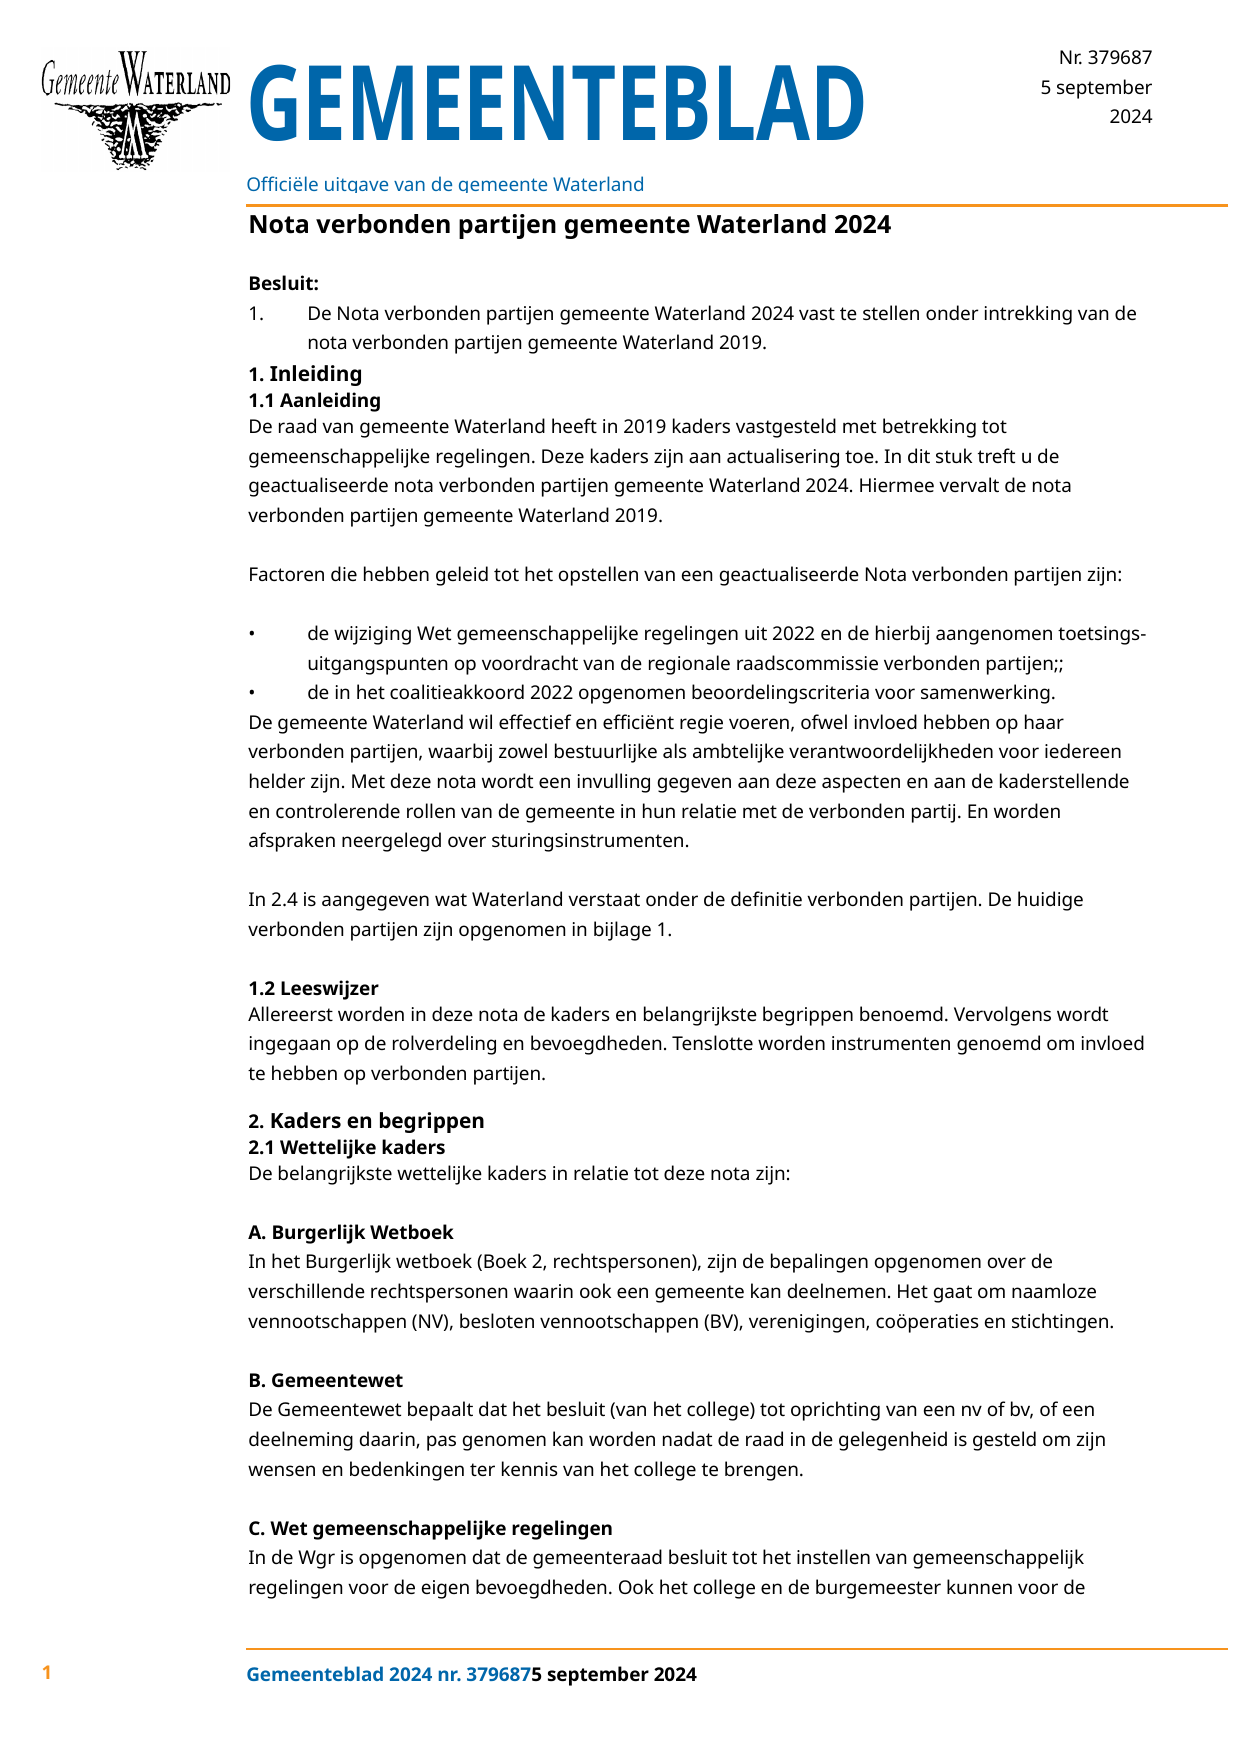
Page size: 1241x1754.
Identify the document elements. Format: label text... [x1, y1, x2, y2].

text C. Wet gemeenschappelijke regelingen [248, 1515, 1152, 1541]
text 2. Kaders en begrippen [248, 1106, 1152, 1134]
list De Nota verbonden partijen gemeente Waterland 2024 vast te stellen onder intrekking van de nota verbonden partijen gemeente Waterland 2019. [248, 300, 1152, 355]
list de in het coalitieakkoord 2022 opgenomen beoordelingscriteria voor samenwerking. [248, 679, 1152, 705]
text De raad van gemeente Waterland heeft in 2019 kaders vastgesteld met betrekking tot gemeenschappelijke regelingen. Deze kaders zijn aan actualisering toe. In dit stuk treft u de geactualiseerde nota verbonden partijen gemeente Waterland 2024. Hiermee vervalt de nota verbonden partijen gemeente Waterland 2019. [248, 413, 1152, 528]
text Allereerst worden in deze nota de kaders en belangrijkste begrippen benoemd. Vervolgens wordt ingegaan op de rolverdeling en bevoegdheden. Tenslotte worden instrumenten genoemd om invloed te hebben op verbonden partijen. [248, 1001, 1152, 1086]
text A. Burgerlijk Wetboek [248, 1219, 1152, 1245]
text In het Burgerlijk wetboek (Boek 2, rechtspersonen), zijn de bepalingen opgenomen over de verschillende rechtspersonen waarin ook een gemeente kan deelnemen. Het gaat om naamloze vennootschappen (NV), besloten vennootschappen (BV), verenigingen, coöperaties en stichtingen. [248, 1249, 1152, 1334]
text De Gemeentewet bepaalt dat het besluit (van het college) tot oprichting van een nv of bv, of een deelneming daarin, pas genomen kan worden nadat de raad in de gelegenheid is gesteld om zijn wensen en bedenkingen ter kennis van het college te brengen. [248, 1397, 1152, 1482]
text Besluit: [248, 270, 1152, 296]
text De gemeente Waterland wil effectief en efficiënt regie voeren, ofwel invloed hebben op haar verbonden partijen, waarbij zowel bestuurlijke als ambtelijke verantwoordelijkheden voor iedereen helder zijn. Met deze nota wordt een invulling gegeven aan deze aspecten en aan de kaderstellende en controlerende rollen van de gemeente in hun relatie met de verbonden partij. En worden afspraken neergelegd over sturingsinstrumenten. [248, 709, 1152, 853]
text Factoren die hebben geleid tot het opstellen van een geactualiseerde Nota verbonden partijen zijn: [248, 561, 1152, 587]
picture [41, 47, 231, 172]
text 1.1 Aanleiding [248, 387, 1152, 413]
text 1. Inleiding [248, 359, 1152, 387]
text In 2.4 is aangegeven wat Waterland verstaat onder de definitie verbonden partijen. De huidige verbonden partijen zijn opgenomen in bijlage 1. [248, 887, 1152, 942]
text De belangrijkste wettelijke kaders in relatie tot deze nota zijn: [248, 1160, 1152, 1186]
list de wijziging Wet gemeenschappelijke regelingen uit 2022 en de hierbij aangenomen toetsings-uitgangspunten op voordracht van de regionale raadscommissie verbonden partijen;; [248, 620, 1152, 676]
text 1.2 Leeswijzer [248, 975, 1152, 1001]
text In de Wgr is opgenomen dat de gemeenteraad besluit tot het instellen van gemeenschappelijk regelingen voor de eigen bevoegdheden. Ook het college en de burgemeester kunnen voor de [248, 1544, 1152, 1600]
text B. Gemeentewet [248, 1367, 1152, 1393]
text 2.1 Wettelijke kaders [248, 1134, 1152, 1160]
text Nota verbonden partijen gemeente Waterland 2024 [248, 207, 1152, 241]
